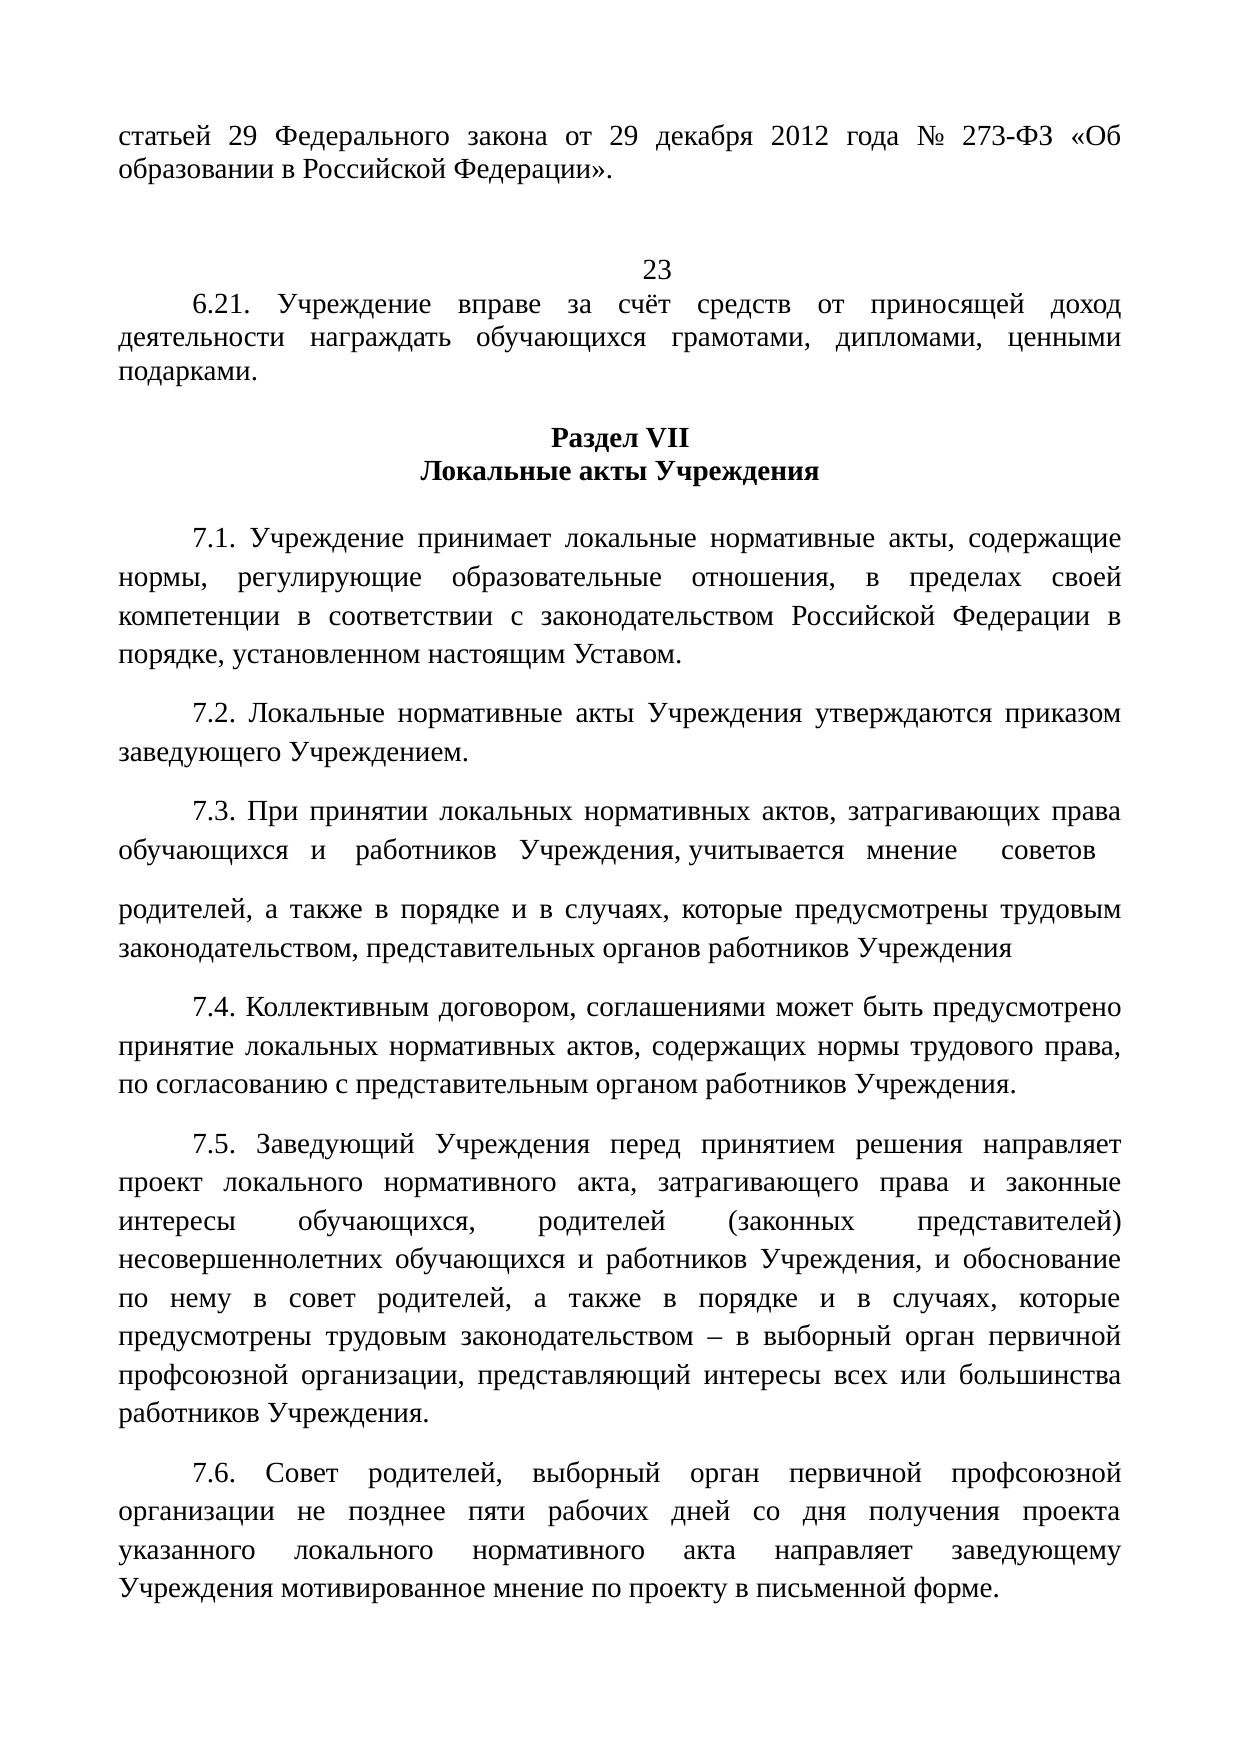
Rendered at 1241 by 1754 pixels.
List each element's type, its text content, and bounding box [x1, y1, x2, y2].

text 7.4. Коллективным договором, соглашениями может быть предусмотрено принятие локальных нормативных актов, содержащих нормы трудового права, по согласованию с представительным органом работников Учреждения. [118, 989, 1122, 1100]
text 23 [118, 252, 1122, 286]
text 7.3. При принятии локальных нормативных актов, затрагивающих права обучающихся и работников Учреждения, учитывается мнение советов [118, 793, 1122, 866]
text 7.5. Заведующий Учреждения перед принятием решения направляет проект локального нормативного акта, затрагивающего права и законные интересы обучающихся, родителей (законных представителей) несовершеннолетних обучающихся и работников Учреждения, и обоснование по нему в совет родителей, а также в порядке и в случаях, которые предусмотрены трудовым законодательством – в выборный орган первичной профсоюзной организации, представляющий интересы всех или большинства работников Учреждения. [118, 1126, 1122, 1429]
text 7.1. Учреждение принимает локальные нормативные акты, содержащие нормы, регулирующие образовательные отношения, в пределах своей компетенции в соответствии с законодательством Российской Федерации в порядке, установленном настоящим Уставом. [118, 521, 1122, 670]
text 7.2. Локальные нормативные акты Учреждения утверждаются приказом заведующего Учреждением. [118, 696, 1122, 768]
text статьей 29 Федерального закона от 29 декабря 2012 года № 273-ФЗ «Об образовании в Российской Федерации». [118, 118, 1122, 185]
text Локальные акты Учреждения [118, 453, 1122, 487]
text 7.6. Совет родителей, выборный орган первичной профсоюзной организации не позднее пяти рабочих дней со дня получения проекта указанного локального нормативного акта направляет заведующему Учреждения мотивированное мнение по проекту в письменной форме. [118, 1455, 1122, 1604]
text 6.21. Учреждение вправе за счёт средств от приносящей доход деятельности награждать обучающихся грамотами, дипломами, ценными подарками. [118, 286, 1122, 386]
text родителей, а также в порядке и в случаях, которые предусмотрены трудовым законодательством, представительных органов работников Учреждения [118, 891, 1122, 963]
text Раздел VII [118, 420, 1122, 453]
